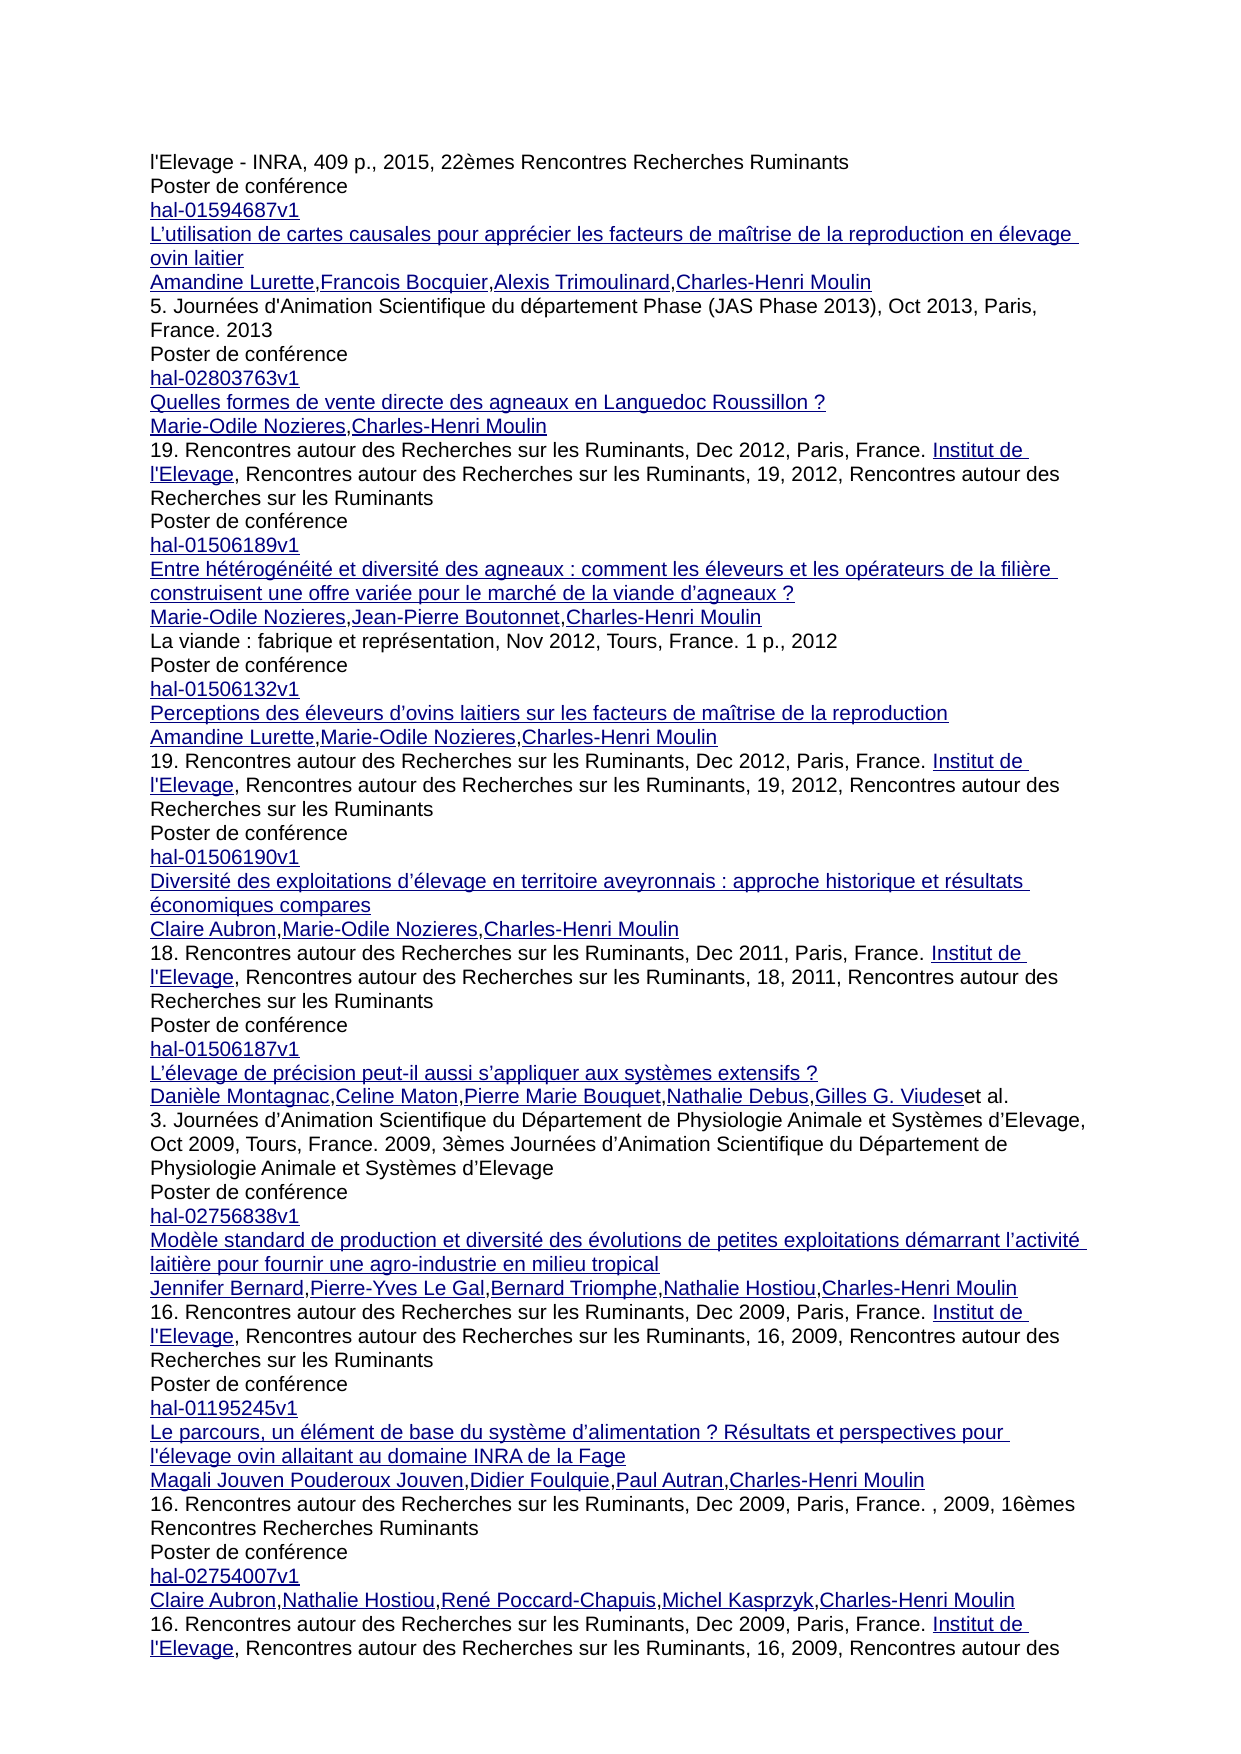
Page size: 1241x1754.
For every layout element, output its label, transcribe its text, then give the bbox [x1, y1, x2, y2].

table_cell Quelles formes de vente directe des agneaux en Languedoc Roussillon ? Marie-Odile Nozieres,Charles-Henri Moulin 19. Rencontres autour des Recherches sur les Ruminants, Dec 2012, Paris, France. Institut de l'Elevage, Rencontres autour des Recherches sur les Ruminants, 19, 2012, Rencontres autour des Recherches sur les Ruminants Poster de conférence hal-01506189v1 [150, 390, 1090, 557]
table_cell Produire et vendre du lait : une opportunité pour les exploitations familiales en zone tropicale ? Claire Aubron,Nathalie Hostiou,René Poccard-Chapuis,Michel Kasprzyk,Charles-Henri Moulin 16. Rencontres autour des Recherches sur les Ruminants, Dec 2009, Paris, France. Institut de l'Elevage, Rencontres autour des Recherches sur les Ruminants, 16, 2009, Rencontres autour des Recherches sur les Ruminants Poster de conférence hal-01195340v1 [150, 1588, 1090, 1659]
table_cell Modèle standard de production et diversité des évolutions de petites exploitations démarrant l’activité laitière pour fournir une agro-industrie en milieu tropical Jennifer Bernard,Pierre-Yves Le Gal,Bernard Triomphe,Nathalie Hostiou,Charles-Henri Moulin 16. Rencontres autour des Recherches sur les Ruminants, Dec 2009, Paris, France. Institut de l'Elevage, Rencontres autour des Recherches sur les Ruminants, 16, 2009, Rencontres autour des Recherches sur les Ruminants Poster de conférence hal-01195245v1 [150, 1228, 1090, 1420]
table_cell Entre hétérogénéité et diversité des agneaux : comment les éleveurs et les opérateurs de la filière construisent une offre variée pour le marché de la viande d’agneaux ? Marie-Odile Nozieres,Jean-Pierre Boutonnet,Charles-Henri Moulin La viande : fabrique et représentation, Nov 2012, Tours, France. 1 p., 2012 Poster de conférence hal-01506132v1 [150, 557, 1090, 701]
table_cell Le parcours, un élément de base du système d’alimentation ? Résultats et perspectives pour l'élevage ovin allaitant au domaine INRA de la Fage Magali Jouven Pouderoux Jouven,Didier Foulquie,Paul Autran,Charles-Henri Moulin 16. Rencontres autour des Recherches sur les Ruminants, Dec 2009, Paris, France. , 2009, 16èmes Rencontres Recherches Ruminants Poster de conférence hal-02754007v1 [150, 1420, 1090, 1587]
table_cell l'Elevage - INRA, 409 p., 2015, 22èmes Rencontres Recherches Ruminants Poster de conférence hal-01594687v1 [150, 150, 1090, 222]
table_cell L’utilisation de cartes causales pour apprécier les facteurs de maîtrise de la reproduction en élevage ovin laitier Amandine Lurette,Francois Bocquier,Alexis Trimoulinard,Charles-Henri Moulin 5. Journées d'Animation Scientifique du département Phase (JAS Phase 2013), Oct 2013, Paris, France. 2013 Poster de conférence hal-02803763v1 [150, 222, 1090, 389]
table_cell L’élevage de précision peut-il aussi s’appliquer aux systèmes extensifs ? Danièle Montagnac,Celine Maton,Pierre Marie Bouquet,Nathalie Debus,Gilles G. Viudeset al. 3. Journées d’Animation Scientifique du Département de Physiologie Animale et Systèmes d’Elevage, Oct 2009, Tours, France. 2009, 3èmes Journées d’Animation Scientifique du Département de Physiologie Animale et Systèmes d’Elevage Poster de conférence hal-02756838v1 [150, 1060, 1090, 1228]
table_cell Diversité des exploitations d’élevage en territoire aveyronnais : approche historique et résultats économiques compares Claire Aubron,Marie-Odile Nozieres,Charles-Henri Moulin 18. Rencontres autour des Recherches sur les Ruminants, Dec 2011, Paris, France. Institut de l'Elevage, Rencontres autour des Recherches sur les Ruminants, 18, 2011, Rencontres autour des Recherches sur les Ruminants Poster de conférence hal-01506187v1 [150, 869, 1090, 1060]
table_cell Perceptions des éleveurs d’ovins laitiers sur les facteurs de maîtrise de la reproduction Amandine Lurette,Marie-Odile Nozieres,Charles-Henri Moulin 19. Rencontres autour des Recherches sur les Ruminants, Dec 2012, Paris, France. Institut de l'Elevage, Rencontres autour des Recherches sur les Ruminants, 19, 2012, Rencontres autour des Recherches sur les Ruminants Poster de conférence hal-01506190v1 [150, 701, 1090, 869]
